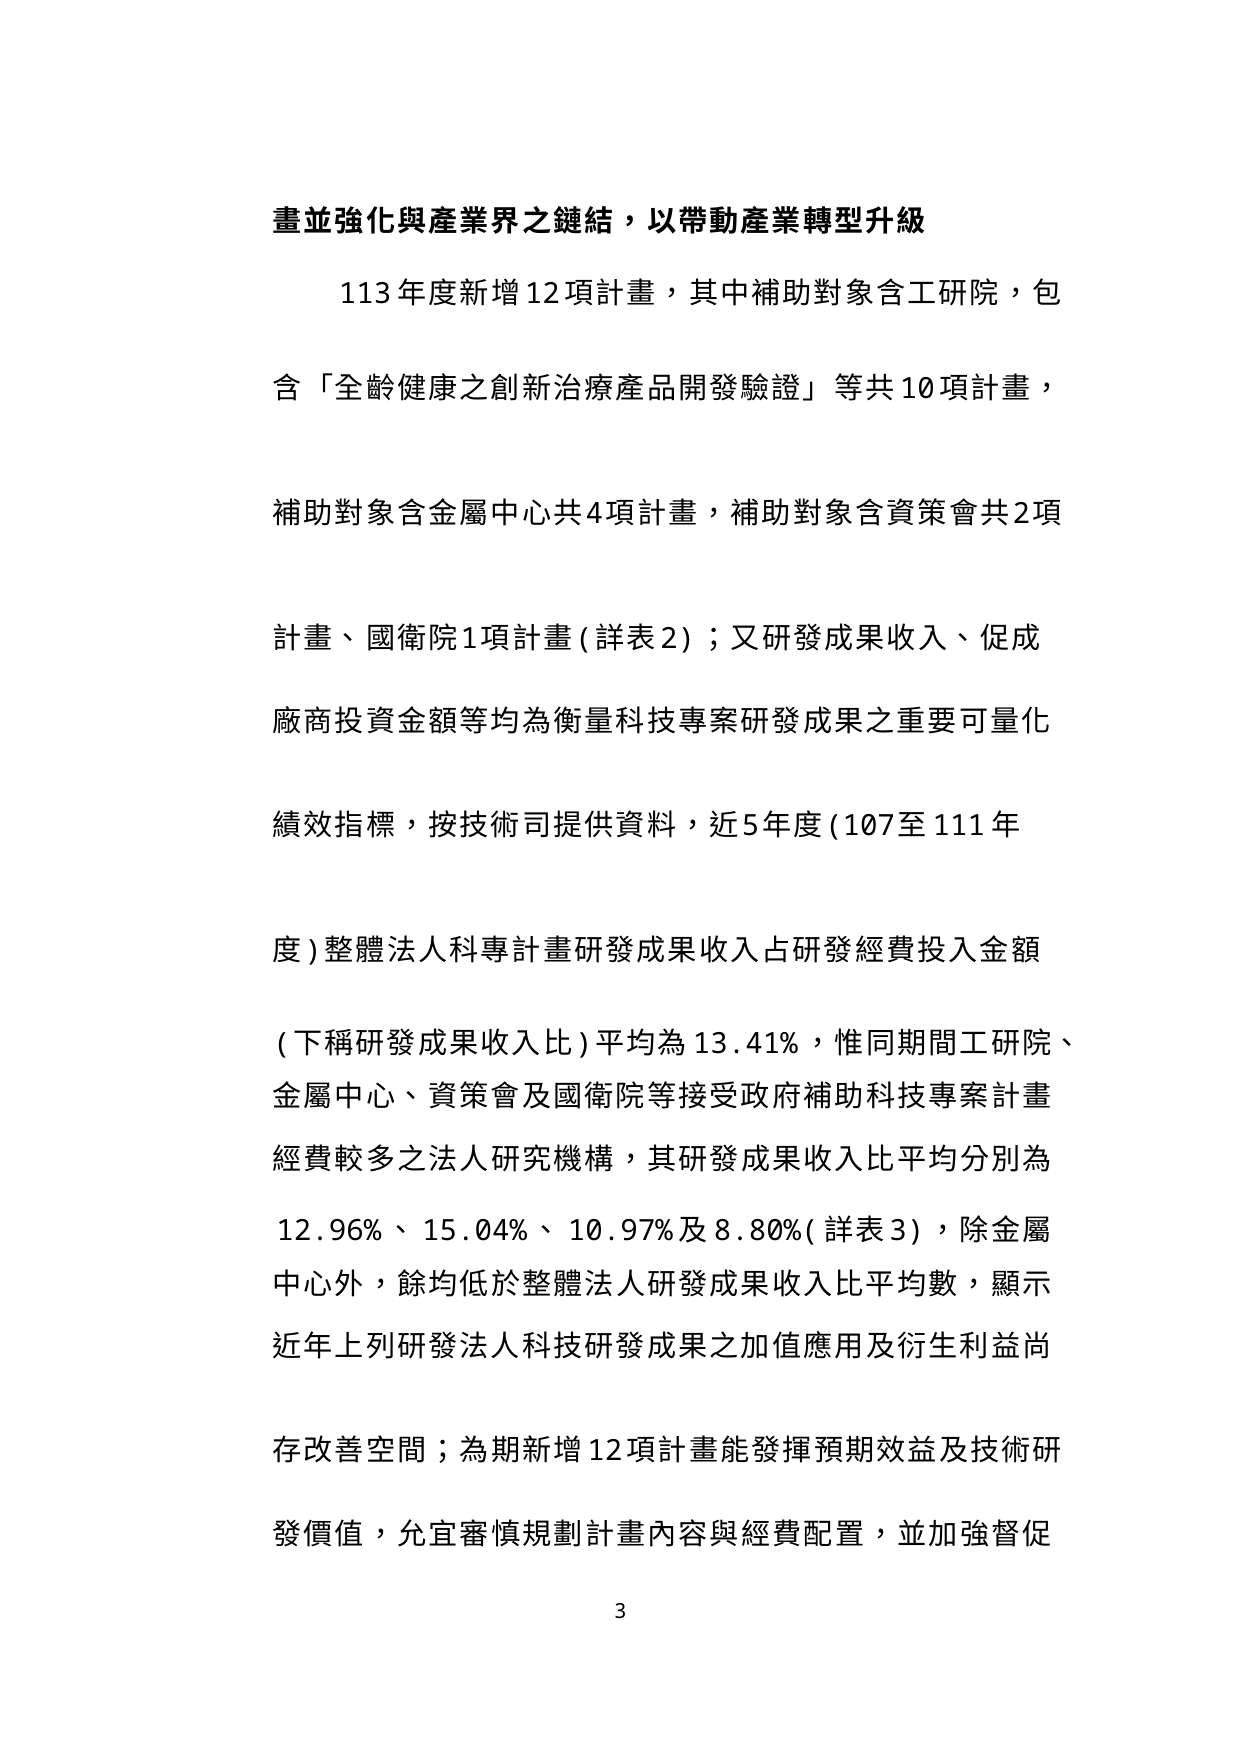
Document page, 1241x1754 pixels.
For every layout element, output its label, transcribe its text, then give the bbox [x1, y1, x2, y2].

text 畫並強化與產業界之鏈結，以帶動產業轉型升級 [236, 177, 1063, 240]
text 113年度新增12項計畫，其中補助對象含工研院，包含「全齡健康之創新治療產品開發驗證」等共10項計畫，補助對象含金屬中心共4項計畫，補助對象含資策會共2項計畫、國衛院1項計畫(詳表2)；又研發成果收入、促成廠商投資金額等均為衡量科技專案研發成果之重要可量化績效指標，按技術司提供資料，近5年度(107至111年度)整體法人科專計畫研發成果收入占研發經費投入金額(下稱研發成果收入比)平均為13.41%，惟同期間工研院、金屬中心、資策會及國衛院等接受政府補助科技專案計畫經費較多之法人研究機構，其研發成果收入比平均分別為12.96%、15.04%、10.97%及8.80%(詳表3)，除金屬中心外，餘均低於整體法人研發成果收入比平均數，顯示近年上列研發法人科技研發成果之加值應用及衍生利益尚存改善空間；為期新增12項計畫能發揮預期效益及技術研發價值，允宜審慎規劃計畫內容與經費配置，並加強督促工研院、金屬中心、資策會、國衛院及相關業者等補助對象積極提升各該計畫科技創新能力及後續研發成果之運用效益。 [266, 240, 1063, 1552]
